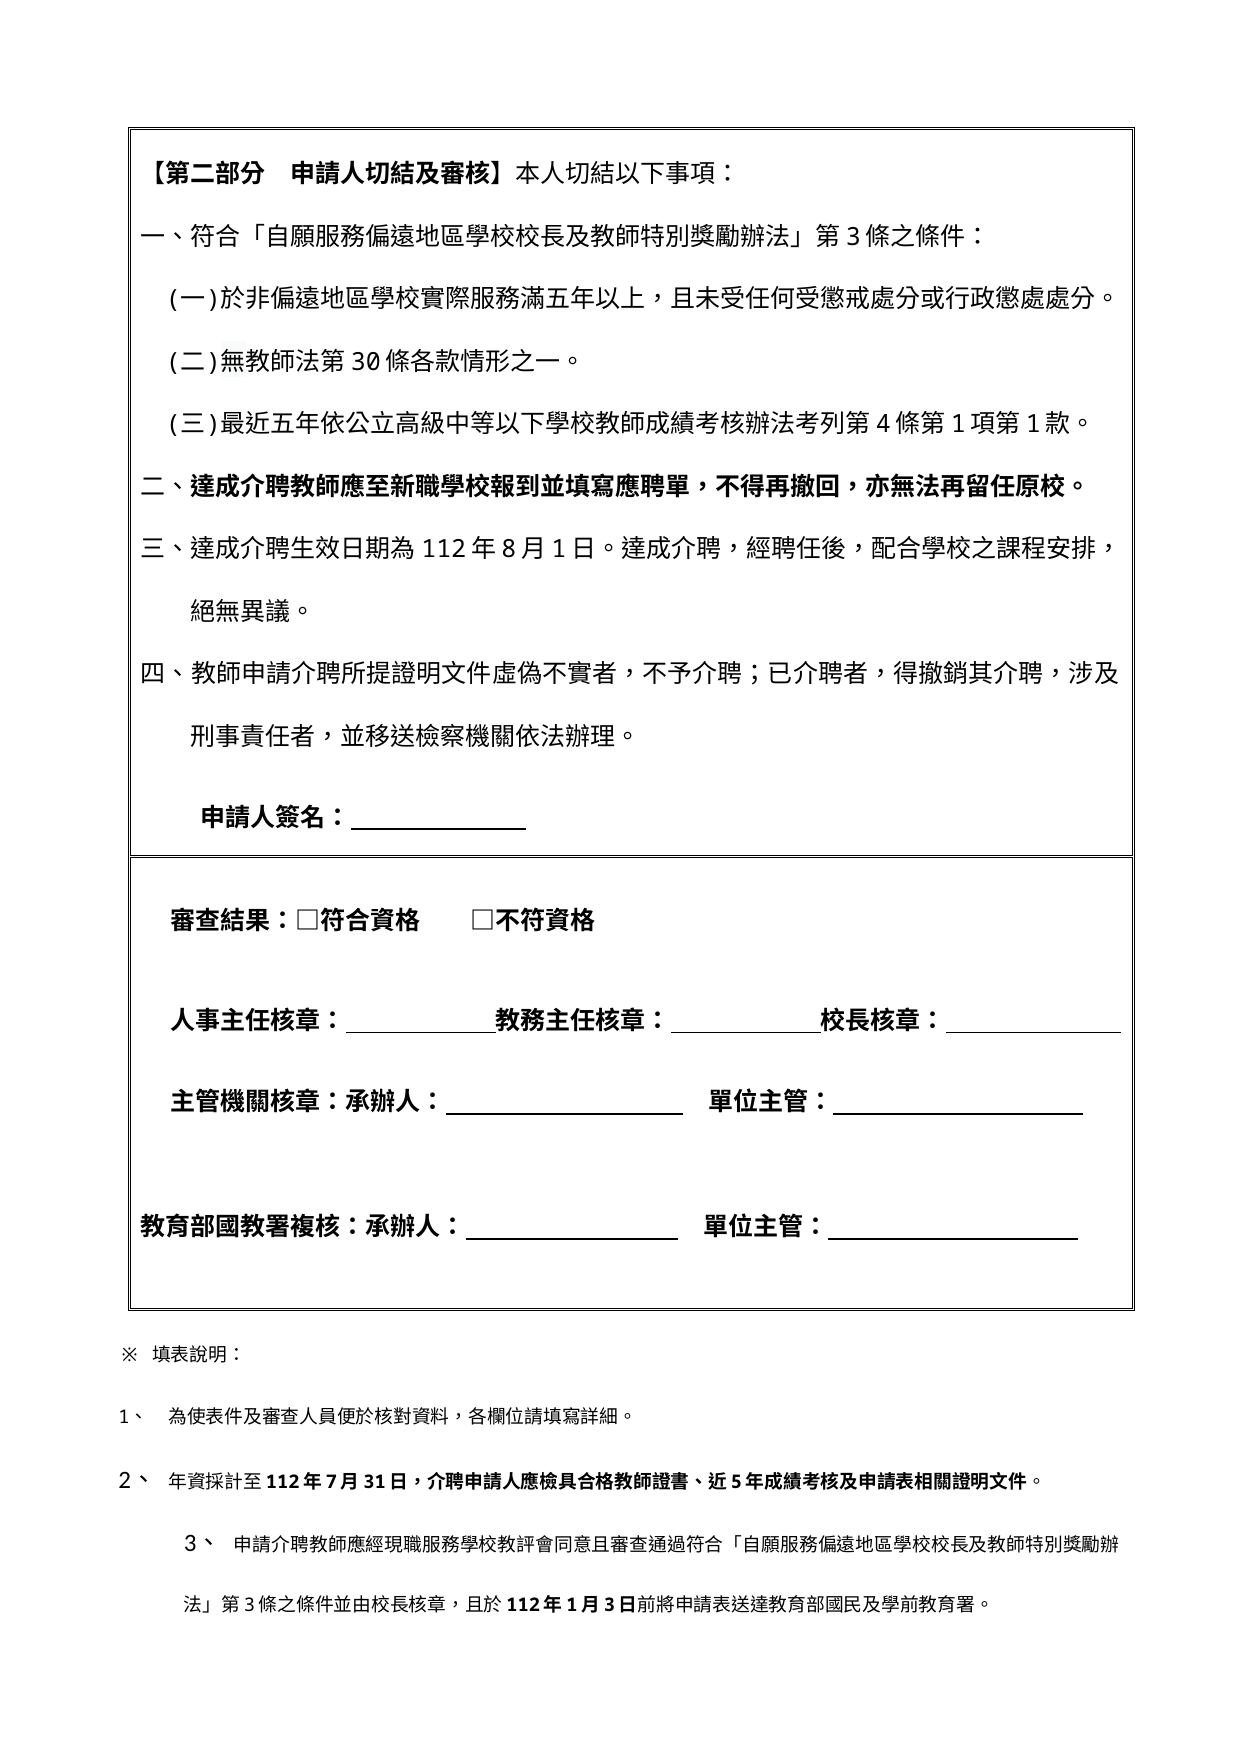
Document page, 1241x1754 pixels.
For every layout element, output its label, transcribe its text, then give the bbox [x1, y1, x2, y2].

table_cell 【第二部分 申請人切結及審核】本人切結以下事項： 一、符合「自願服務偏遠地區學校校長及教師特別獎勵辦法」第3條之條件： (一)於非偏遠地區學校實際服務滿五年以上，且未受任何受懲戒處分或行政懲處處分。 (二)無教師法第30條各款情形之一。 (三)最近五年依公立高級中等以下學校教師成績考核辦法考列第4條第1項第1款。 二、達成介聘教師應至新職學校報到並填寫應聘單，不得再撤回，亦無法再留任原校。 三、達成介聘生效日期為112年8月1日。達成介聘，經聘任後，配合學校之課程安排，絕無異議。 四、教師申請介聘所提證明文件虛偽不實者，不予介聘；已介聘者，得撤銷其介聘，涉及刑事責任者，並移送檢察機關依法辦理。 申請人簽名： [131, 130, 1132, 855]
list 年資採計至112年7月31日，介聘申請人應檢具合格教師證書、近5年成績考核及申請表相關證明文件。 [118, 1436, 1122, 1499]
list 申請介聘教師應經現職服務學校教評會同意且審查通過符合「自願服務偏遠地區學校校長及教師特別獎勵辦法」第3條之條件並由校長核章，且於112年1月3日前將申請表送達教育部國民及學前教育署。 [184, 1499, 1122, 1624]
text ※ 填表說明： [118, 1311, 1122, 1374]
list 為使表件及審查人員便於核對資料，各欄位請填寫詳細。 [118, 1374, 1122, 1436]
table_cell 審查結果：□符合資格 □不符資格 人事主任核章： 教務主任核章： 校長核章： 主管機關核章：承辦人： 單位主管： 教育部國教署複核：承辦人： 單位主管： [131, 858, 1132, 1308]
